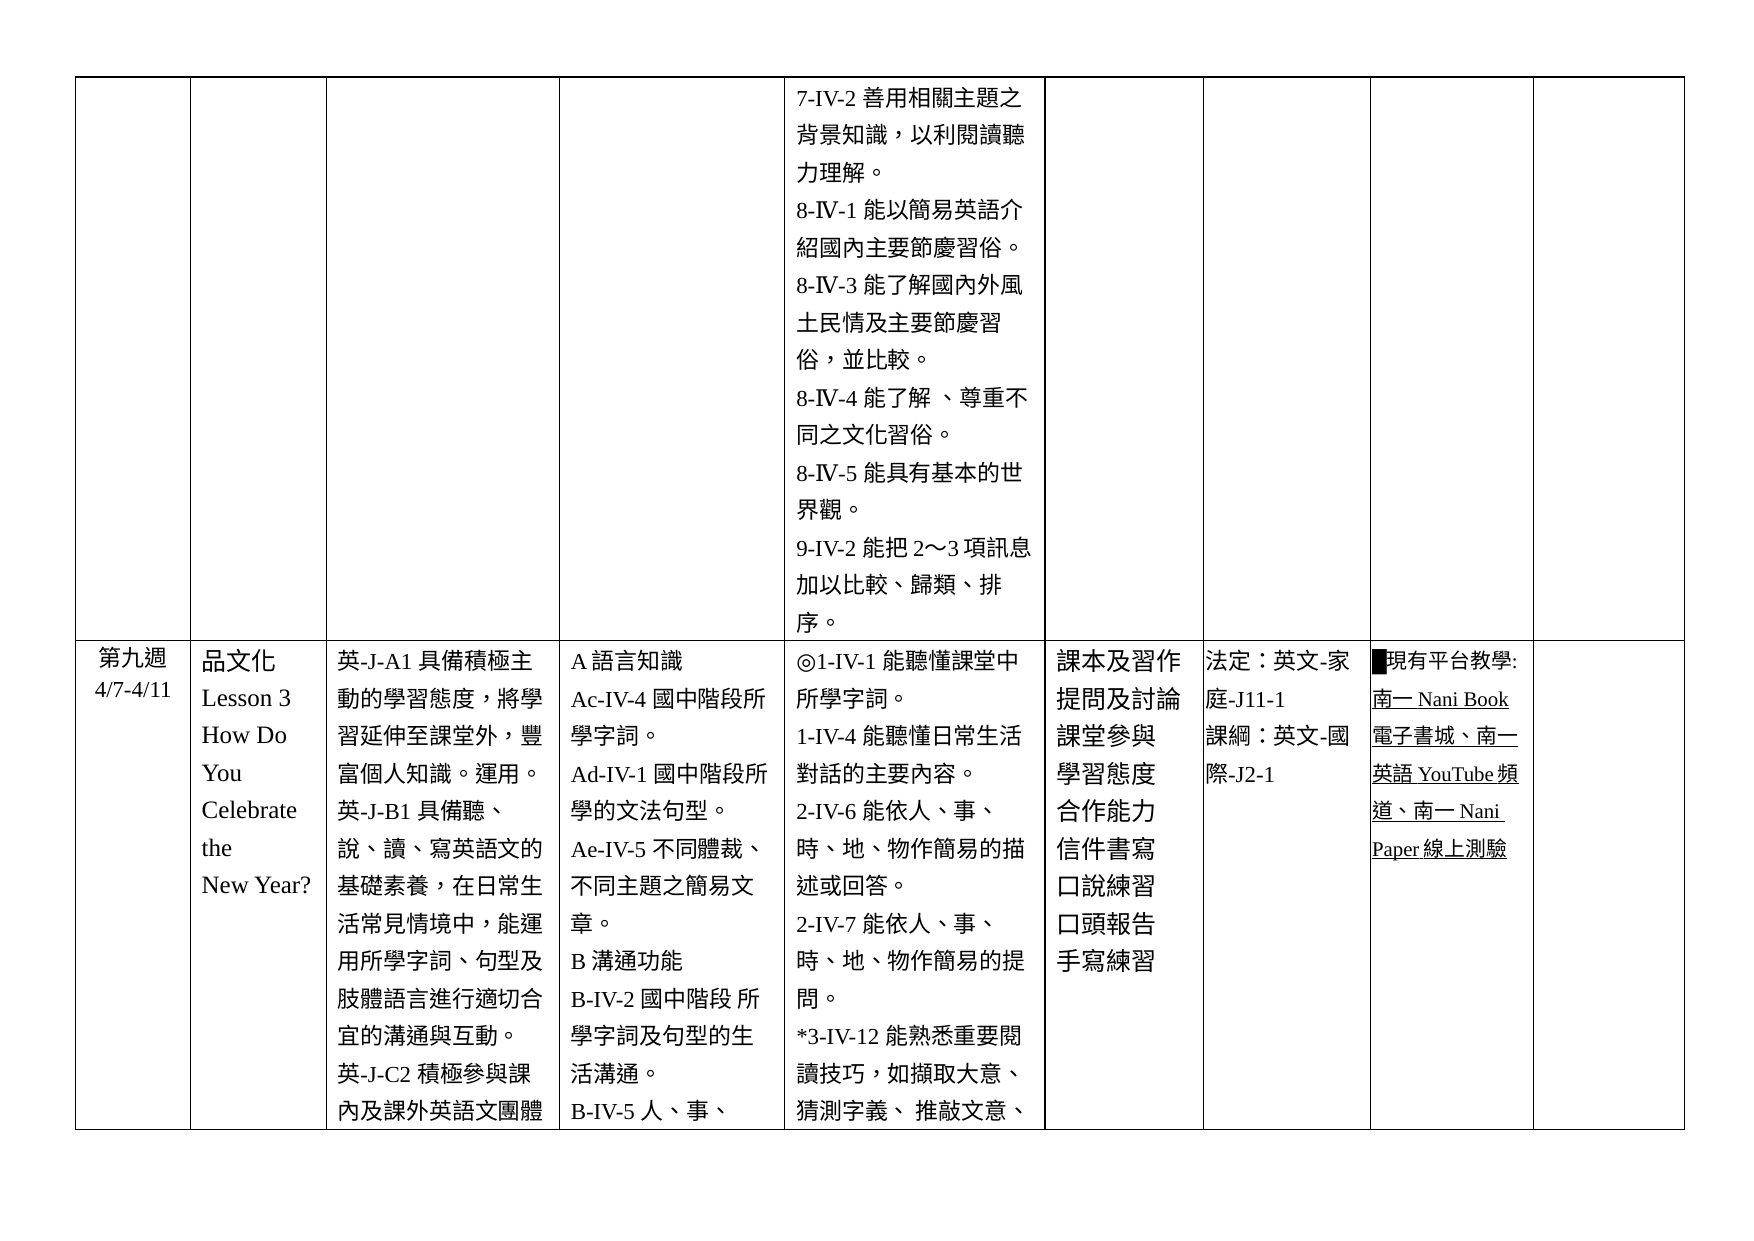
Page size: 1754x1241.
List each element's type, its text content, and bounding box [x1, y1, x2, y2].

table_cell 英-J-A1 具備積極主動的學習態度，將學習延伸至課堂外，豐富個人知識。運用。 英-J-B1 具備聽、說、讀、寫英語文的基礎素養，在日常生活常見情境中，能運用所學字詞、句型及肢體語言進行適切合宜的溝通與互動。 英-J-C2 積極參與課內及課外英語文團體 [327, 641, 559, 1128]
table_cell █現有平台教學: 南一Nani Book電子書城、南一英語YouTube頻道、南一Nani Paper線上測驗 [1371, 641, 1533, 1128]
table_cell 第九週 4/7-4/11 [76, 641, 190, 1128]
table_cell 課本及習作提問及討論 課堂參與 學習態度 合作能力 信件書寫 口說練習 口頭報告 手寫練習 [1046, 641, 1203, 1128]
table_cell 法定：英文-家庭-J11-1 課綱：英文-國際-J2-1 [1204, 641, 1370, 1128]
table_cell [191, 78, 326, 640]
table_cell [1534, 641, 1684, 1128]
table_cell [560, 78, 784, 640]
table_cell A 語言知識 Ac-IV-4 國中階段所學字詞。 Ad-IV-1 國中階段所學的文法句型。 Ae-IV-5 不同體裁、不同主題之簡易文章。 B 溝通功能 B-IV-2 國中階段 所學字詞及句型的生活溝通。 B-IV-5 人、事、 [560, 641, 784, 1128]
table_cell [1534, 78, 1684, 640]
table_cell [1204, 78, 1370, 640]
table_cell 7-IV-2 善用相關主題之背景知識，以利閱讀聽力理解。 8-Ⅳ-1 能以簡易英語介紹國內主要節慶習俗。 8-Ⅳ-3 能了解國內外風土民情及主要節慶習俗，並比較。 8-Ⅳ-4 能了解 、尊重不同之文化習俗。 8-Ⅳ-5 能具有基本的世界觀。 9-IV-2 能把 2～3項訊息加以比較、歸類、排序。 [785, 78, 1044, 640]
table_cell [327, 78, 559, 640]
table_cell [1371, 78, 1533, 640]
table_cell ◎1-IV-1 能聽懂課堂中所學字詞。 1-IV-4 能聽懂日常生活對話的主要內容。 2-IV-6 能依人、事、時、地、物作簡易的描述或回答。 2-IV-7 能依人、事、時、地、物作簡易的提問。 *3-IV-12 能熟悉重要閱讀技巧，如擷取大意、猜測字義、 推敲文意、 [785, 641, 1044, 1128]
table_cell [1046, 78, 1203, 640]
table_cell [76, 78, 190, 640]
table_cell 品文化 Lesson 3 How Do You Celebrate the New Year? [191, 641, 326, 1128]
